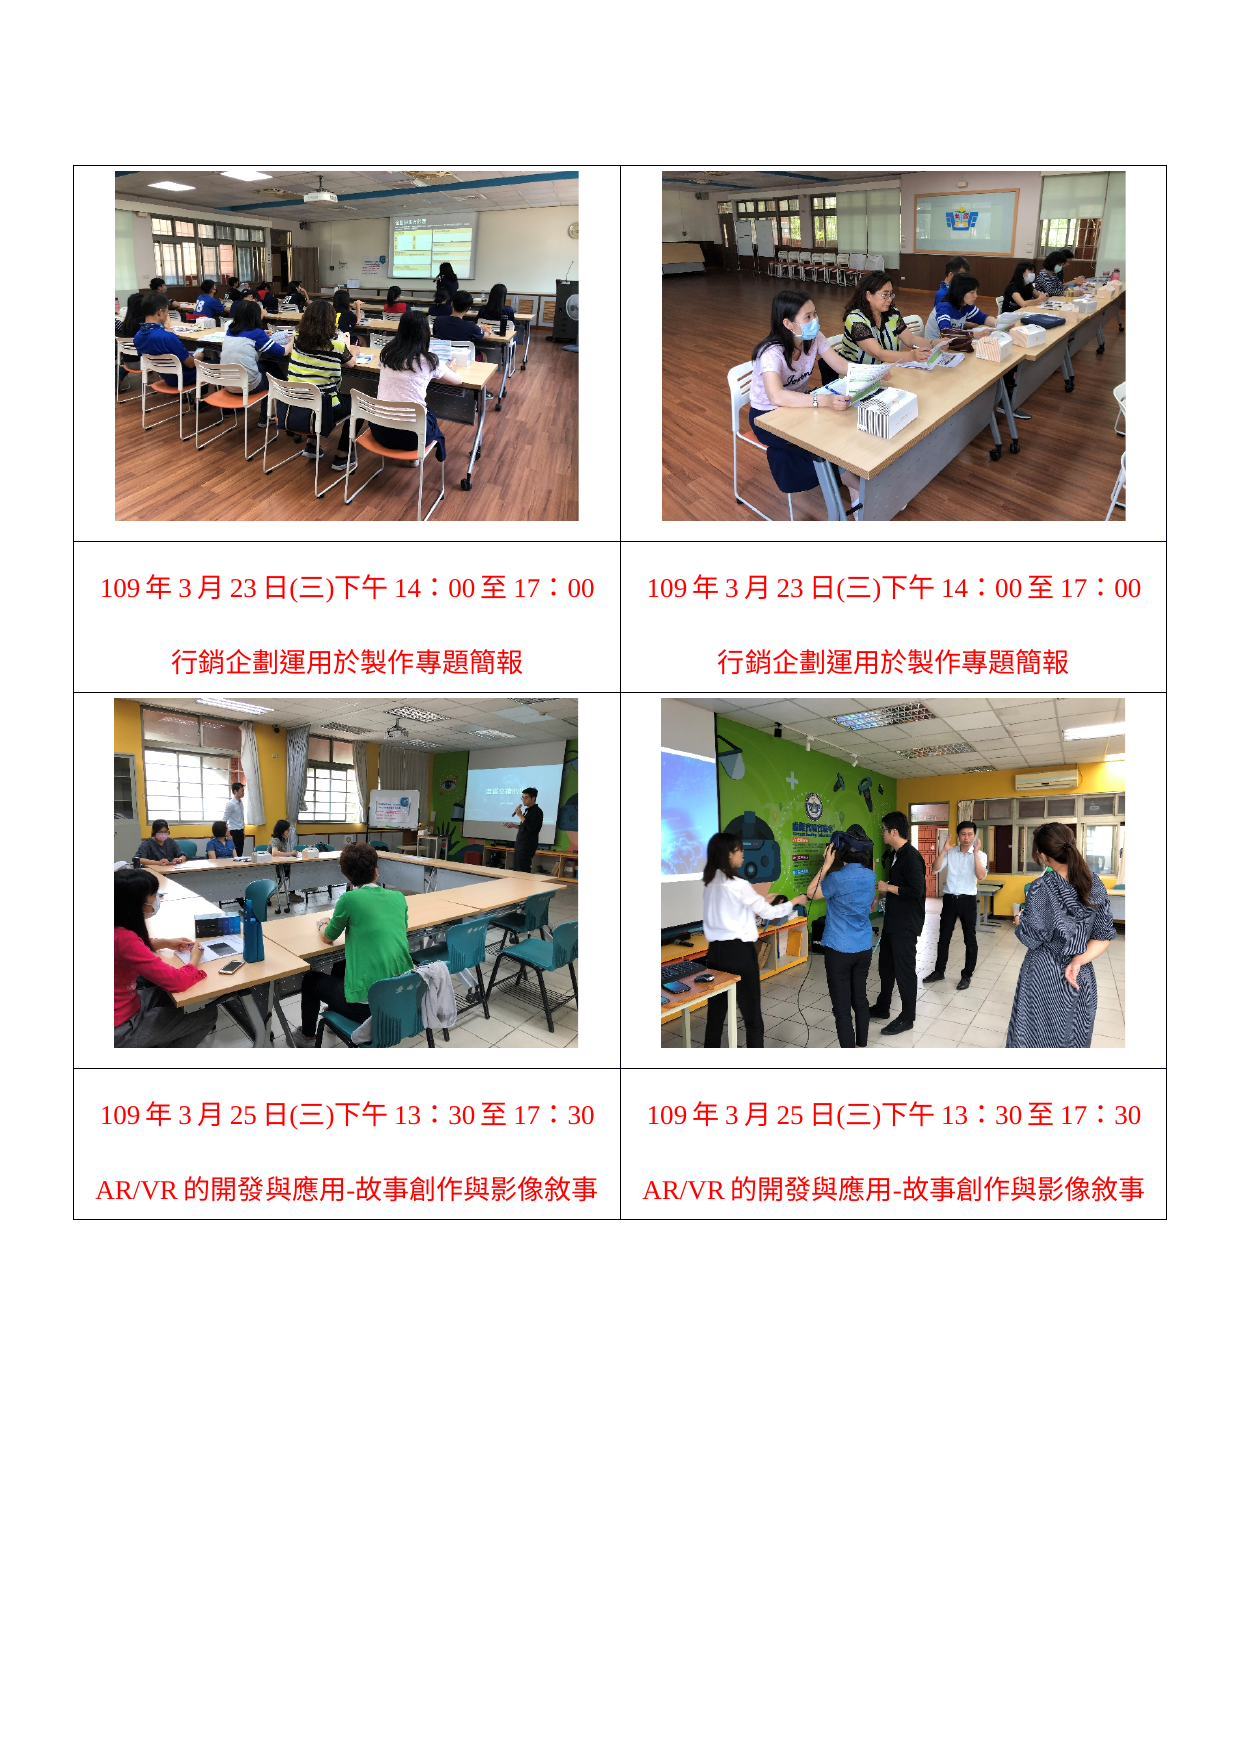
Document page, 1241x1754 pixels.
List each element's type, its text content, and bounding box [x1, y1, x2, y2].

picture [115, 171, 579, 521]
table_cell 109年3月23日(三)下午14：00至17：00 行銷企劃運用於製作專題簡報 [621, 542, 1166, 692]
table_cell 109年3月25日(三)下午13：30至17：30 AR/VR的開發與應用-故事創作與影像敘事 [621, 1069, 1166, 1219]
table_cell [74, 166, 620, 541]
picture [661, 698, 1125, 1048]
table_cell [74, 693, 620, 1068]
table_cell 109年3月23日(三)下午14：00至17：00 行銷企劃運用於製作專題簡報 [74, 542, 620, 692]
table_cell [621, 693, 1166, 1068]
picture [662, 171, 1126, 521]
table_cell [621, 166, 1166, 541]
table_cell 109年3月25日(三)下午13：30至17：30 AR/VR的開發與應用-故事創作與影像敘事 [74, 1069, 620, 1219]
picture [114, 698, 579, 1048]
